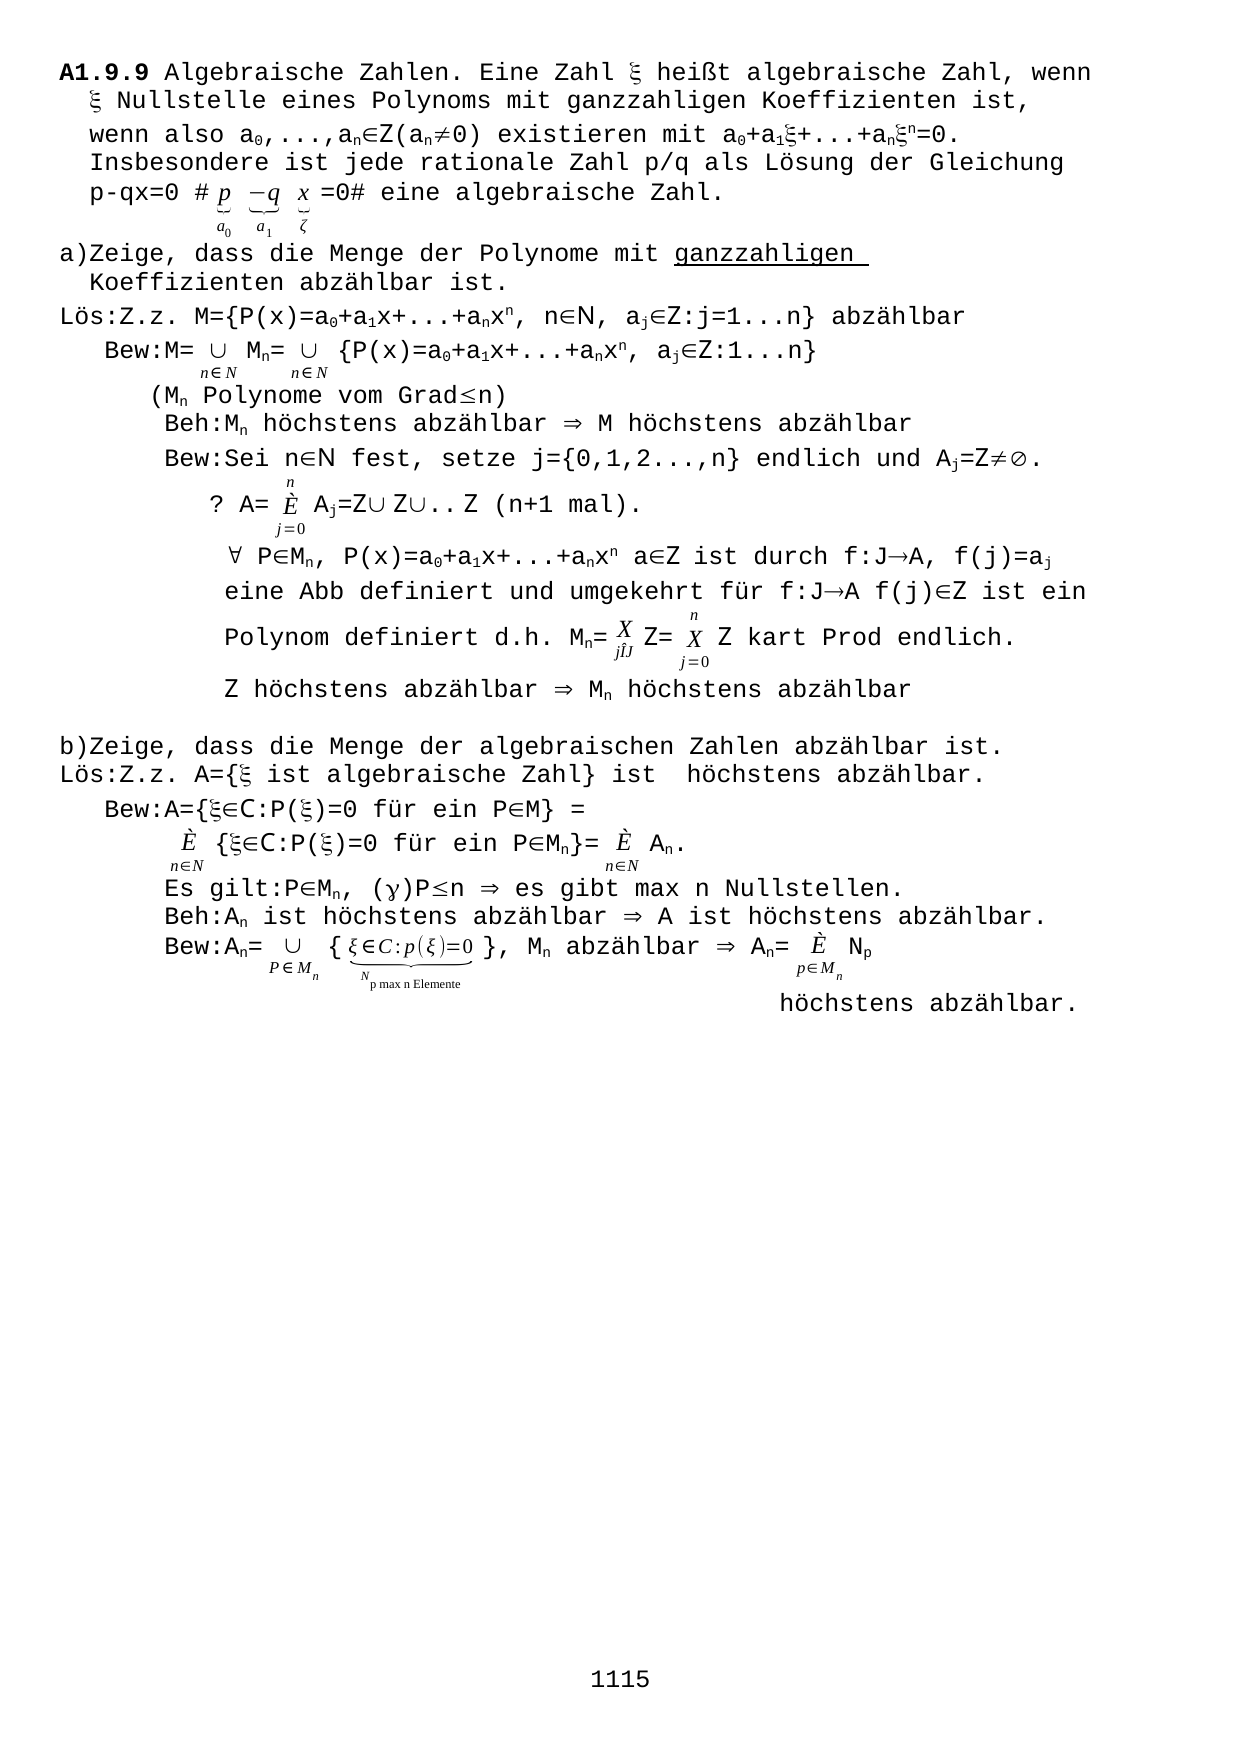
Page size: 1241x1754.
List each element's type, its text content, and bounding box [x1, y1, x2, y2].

text a)Zeige, dass die Menge der Polynome mit ganzzahligen [59, 241, 1181, 269]
text {C:P()=0 für ein PMn}=An. [59, 824, 1181, 875]
text eine Abb definiert und umgekehrt für f:JA f(j)Z ist ein [59, 572, 1181, 607]
text höchstens abzählbar. [59, 991, 1181, 1019]
text Polynom definiert d.h. Mn=Z=Z kart Prod endlich. [59, 607, 1181, 671]
text A1.9.9 Algebraische Zahlen. Eine Zahl  heißt algebraische Zahl, wenn [59, 59, 1181, 87]
text Koeffizienten abzählbar ist. [59, 269, 1181, 298]
text  PMn, P(x)=a0+a1x+...+anxn aZ ist durch f:JA, f(j)=aj [59, 538, 1181, 572]
text Insbesondere ist jede rationale Zahl p/q als Lösung der Gleichung [59, 150, 1181, 178]
text Beh:Mn höchstens abzählbar  M höchstens abzählbar [59, 411, 1181, 439]
text Bew:A={C:P()=0 für ein PM} = [59, 790, 1181, 824]
text Bew:M=Mn={P(x)=a0+a1x+...+anxn, ajZ:1...n} [59, 332, 1181, 383]
text Lös:Z.z. M={P(x)=a0+a1x+...+anxn, nN, ajZ:j=1...n} abzählbar [59, 298, 1181, 332]
text (Mn Polynome vom Gradn) [59, 383, 1181, 411]
text wenn also a0,...,anZ(an0) existieren mit a0+a1+...+ann=0. [59, 116, 1181, 150]
text Es gilt:PMn, ()Pn  es gibt max n Nullstellen. [59, 875, 1181, 903]
text Bew:An={}, Mn abzählbar  An=Np [59, 932, 1181, 991]
text  Nullstelle eines Polynoms mit ganzzahligen Koeffizienten ist, [59, 87, 1181, 116]
text Z höchstens abzählbar  Mn höchstens abzählbar [59, 671, 1181, 705]
text Beh:An ist höchstens abzählbar  A ist höchstens abzählbar. [59, 903, 1181, 932]
text p-qx=0 #=0# eine algebraische Zahl. [59, 178, 1181, 241]
text b)Zeige, dass die Menge der algebraischen Zahlen abzählbar ist. [59, 733, 1181, 762]
text ? A=Aj=Z Z.. Z (n+1 mal). [59, 474, 1181, 538]
text Lös:Z.z. A={ ist algebraische Zahl} ist höchstens abzählbar. [59, 762, 1181, 790]
text Bew:Sei nN fest, setze j={0,1,2...,n} endlich und Aj=Z. [59, 439, 1181, 474]
